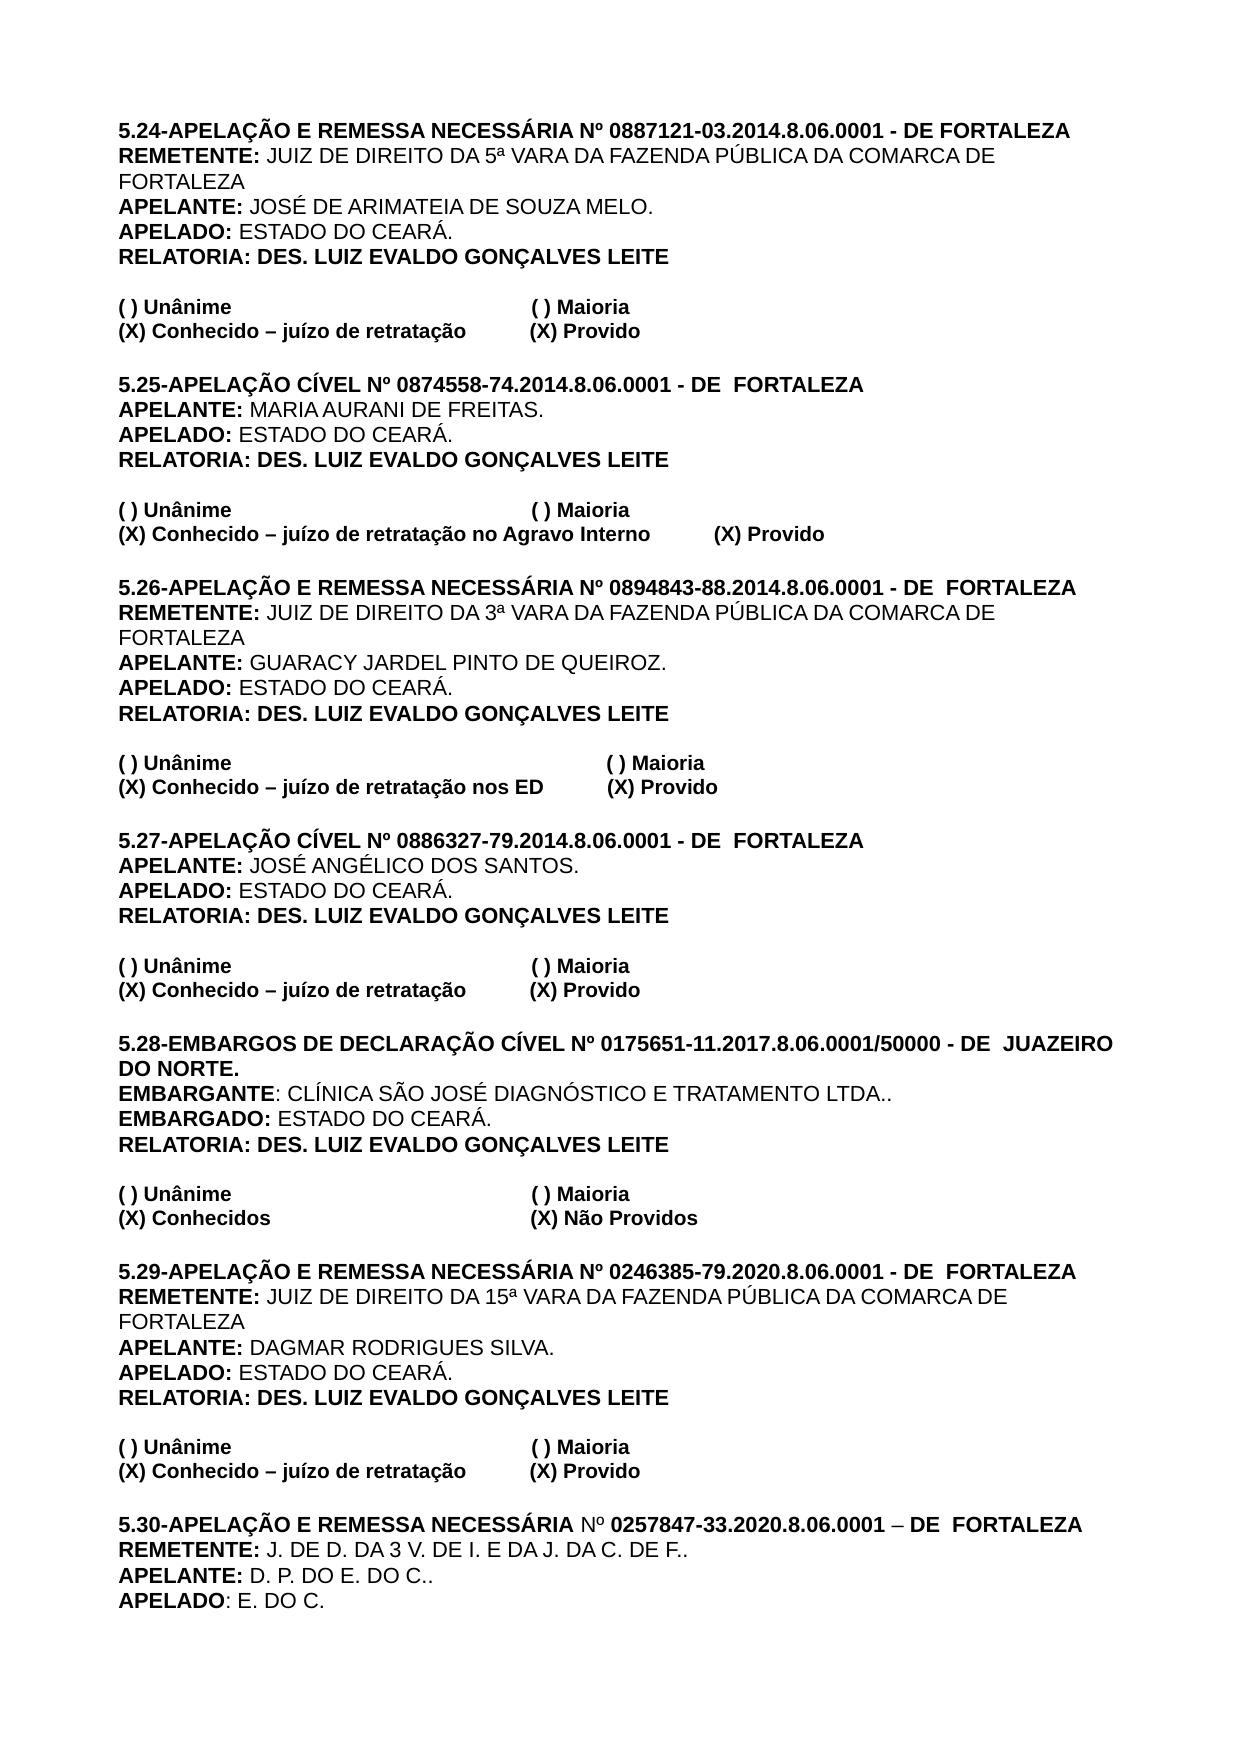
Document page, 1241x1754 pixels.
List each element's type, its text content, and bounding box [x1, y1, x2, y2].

text APELADO: E. DO C. [118, 1588, 1122, 1613]
text APELADO: ESTADO DO CEARÁ. [118, 1359, 1122, 1385]
text APELANTE: DAGMAR RODRIGUES SILVA. [118, 1334, 1122, 1359]
text EMBARGANTE: CLÍNICA SÃO JOSÉ DIAGNÓSTICO E TRATAMENTO LTDA.. [118, 1081, 1122, 1106]
text REMETENTE: JUIZ DE DIREITO DA 5ª VARA DA FAZENDA PÚBLICA DA COMARCA DE FORTALEZA [118, 143, 1122, 194]
text 5.25-APELAÇÃO CÍVEL Nº 0874558-74.2014.8.06.0001 - DE FORTALEZA [118, 371, 1122, 397]
text ( ) Unânime ( ) Maioria [118, 497, 1122, 521]
text RELATORIA: DES. LUIZ EVALDO GONÇALVES LEITE [118, 1385, 1122, 1410]
text 5.30-APELAÇÃO E REMESSA NECESSÁRIA Nº 0257847-33.2020.8.06.0001 – DE FORTALEZA [118, 1512, 1122, 1537]
text 5.26-APELAÇÃO E REMESSA NECESSÁRIA Nº 0894843-88.2014.8.06.0001 - DE FORTALEZA [118, 574, 1122, 599]
text APELANTE: MARIA AURANI DE FREITAS. [118, 397, 1122, 422]
text APELANTE: JOSÉ DE ARIMATEIA DE SOUZA MELO. [118, 194, 1122, 219]
text (X) Conhecido – juízo de retratação no Agravo Interno (X) Provido [118, 521, 1122, 545]
text APELANTE: D. P. DO E. DO C.. [118, 1562, 1122, 1588]
text REMETENTE: JUIZ DE DIREITO DA 3ª VARA DA FAZENDA PÚBLICA DA COMARCA DE FORTALEZA [118, 599, 1122, 650]
text (X) Conhecido – juízo de retratação (X) Provido [118, 318, 1122, 342]
text ( ) Unânime ( ) Maioria [118, 1435, 1122, 1459]
text 5.27-APELAÇÃO CÍVEL Nº 0886327-79.2014.8.06.0001 - DE FORTALEZA [118, 828, 1122, 853]
text RELATORIA: DES. LUIZ EVALDO GONÇALVES LEITE [118, 903, 1122, 928]
text ( ) Unânime ( ) Maioria [118, 954, 1122, 978]
text (X) Conhecidos (X) Não Providos [118, 1206, 1122, 1230]
text ( ) Unânime ( ) Maioria [118, 1182, 1122, 1206]
text APELADO: ESTADO DO CEARÁ. [118, 878, 1122, 903]
text 5.28-EMBARGOS DE DECLARAÇÃO CÍVEL Nº 0175651-11.2017.8.06.0001/50000 - DE JUAZEIRO DO NORTE. [118, 1031, 1122, 1081]
text APELADO: ESTADO DO CEARÁ. [118, 675, 1122, 700]
text EMBARGADO: ESTADO DO CEARÁ. [118, 1106, 1122, 1131]
text RELATORIA: DES. LUIZ EVALDO GONÇALVES LEITE [118, 700, 1122, 726]
text 5.24-APELAÇÃO E REMESSA NECESSÁRIA Nº 0887121-03.2014.8.06.0001 - DE FORTALEZA [118, 118, 1122, 143]
text APELANTE: JOSÉ ANGÉLICO DOS SANTOS. [118, 853, 1122, 878]
text APELANTE: GUARACY JARDEL PINTO DE QUEIROZ. [118, 650, 1122, 675]
text REMETENTE: J. DE D. DA 3 V. DE I. E DA J. DA C. DE F.. [118, 1537, 1122, 1562]
text APELADO: ESTADO DO CEARÁ. [118, 422, 1122, 447]
text (X) Conhecido – juízo de retratação nos ED (X) Provido [118, 775, 1122, 799]
text RELATORIA: DES. LUIZ EVALDO GONÇALVES LEITE [118, 244, 1122, 269]
text 5.29-APELAÇÃO E REMESSA NECESSÁRIA Nº 0246385-79.2020.8.06.0001 - DE FORTALEZA [118, 1259, 1122, 1284]
text (X) Conhecido – juízo de retratação (X) Provido [118, 1459, 1122, 1483]
text RELATORIA: DES. LUIZ EVALDO GONÇALVES LEITE [118, 1131, 1122, 1157]
text ( ) Unânime ( ) Maioria [118, 294, 1122, 318]
text ( ) Unânime ( ) Maioria [118, 751, 1122, 775]
text (X) Conhecido – juízo de retratação (X) Provido [118, 978, 1122, 1002]
text APELADO: ESTADO DO CEARÁ. [118, 219, 1122, 244]
text RELATORIA: DES. LUIZ EVALDO GONÇALVES LEITE [118, 447, 1122, 472]
text REMETENTE: JUIZ DE DIREITO DA 15ª VARA DA FAZENDA PÚBLICA DA COMARCA DE FORTALEZA [118, 1284, 1122, 1334]
